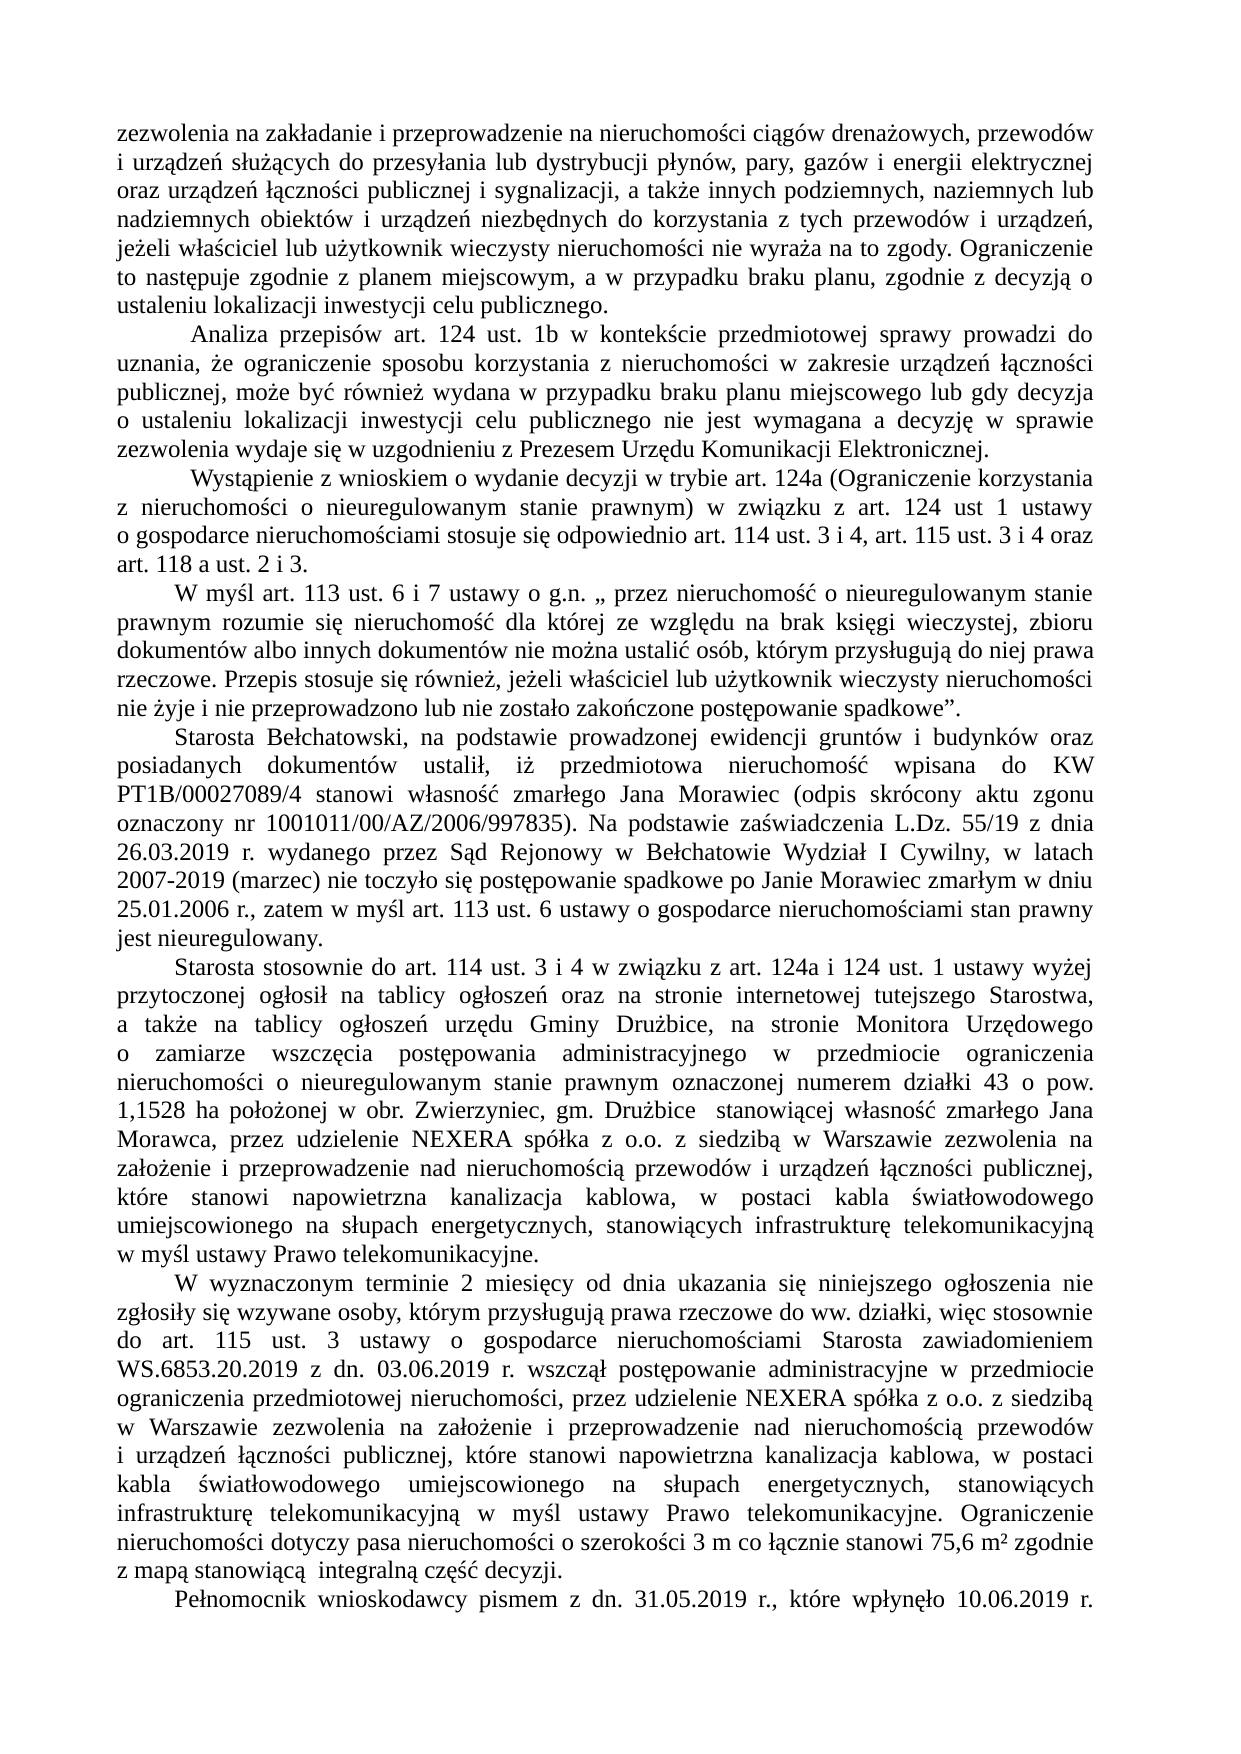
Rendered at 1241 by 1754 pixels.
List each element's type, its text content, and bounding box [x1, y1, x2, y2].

text Starosta Bełchatowski, na podstawie prowadzonej ewidencji gruntów i budynków oraz posiadanych dokumentów ustalił, iż przedmiotowa nieruchomość wpisana do KW PT1B/00027089/4 stanowi własność zmarłego Jana Morawiec (odpis skrócony aktu zgonu oznaczony nr 1001011/00/AZ/2006/997835). Na podstawie zaświadczenia L.Dz. 55/19 z dnia 26.03.2019 r. wydanego przez Sąd Rejonowy w Bełchatowie Wydział I Cywilny, w latach 2007-2019 (marzec) nie toczyło się postępowanie spadkowe po Janie Morawiec zmarłym w dniu 25.01.2006 r., zatem w myśl art. 113 ust. 6 ustawy o gospodarce nieruchomościami stan prawny jest nieuregulowany. [117, 722, 1094, 952]
text W myśl art. 113 ust. 6 i 7 ustawy o g.n. „ przez nieruchomość o nieuregulowanym stanie prawnym rozumie się nieruchomość dla której ze względu na brak księgi wieczystej, zbioru dokumentów albo innych dokumentów nie można ustalić osób, którym przysługują do niej prawa rzeczowe. Przepis stosuje się również, jeżeli właściciel lub użytkownik wieczysty nieruchomości nie żyje i nie przeprowadzono lub nie zostało zakończone postępowanie spadkowe”. [117, 578, 1094, 722]
text Wystąpienie z wnioskiem o wydanie decyzji w trybie art. 124a (Ograniczenie korzystania z nieruchomości o nieuregulowanym stanie prawnym) w związku z art. 124 ust 1 ustawy o gospodarce nieruchomościami stosuje się odpowiednio art. 114 ust. 3 i 4, art. 115 ust. 3 i 4 oraz art. 118 a ust. 2 i 3. [117, 463, 1094, 578]
text Starosta stosownie do art. 114 ust. 3 i 4 w związku z art. 124a i 124 ust. 1 ustawy wyżej przytoczonej ogłosił na tablicy ogłoszeń oraz na stronie internetowej tutejszego Starostwa, a także na tablicy ogłoszeń urzędu Gminy Drużbice, na stronie Monitora Urzędowego o zamiarze wszczęcia postępowania administracyjnego w przedmiocie ograniczenia nieruchomości o nieuregulowanym stanie prawnym oznaczonej numerem działki 43 o pow. 1,1528 ha położonej w obr. Zwierzyniec, gm. Drużbice stanowiącej własność zmarłego Jana Morawca, przez udzielenie NEXERA spółka z o.o. z siedzibą w Warszawie zezwolenia na założenie i przeprowadzenie nad nieruchomością przewodów i urządzeń łączności publicznej, które stanowi napowietrzna kanalizacja kablowa, w postaci kabla światłowodowego umiejscowionego na słupach energetycznych, stanowiących infrastrukturę telekomunikacyjną w myśl ustawy Prawo telekomunikacyjne. [117, 952, 1094, 1268]
text zezwolenia na zakładanie i przeprowadzenie na nieruchomości ciągów drenażowych, przewodów i urządzeń służących do przesyłania lub dystrybucji płynów, pary, gazów i energii elektrycznej oraz urządzeń łączności publicznej i sygnalizacji, a także innych podziemnych, naziemnych lub nadziemnych obiektów i urządzeń niezbędnych do korzystania z tych przewodów i urządzeń, jeżeli właściciel lub użytkownik wieczysty nieruchomości nie wyraża na to zgody. Ograniczenie to następuje zgodnie z planem miejscowym, a w przypadku braku planu, zgodnie z decyzją o ustaleniu lokalizacji inwestycji celu publicznego. [117, 118, 1094, 319]
text Analiza przepisów art. 124 ust. 1b w kontekście przedmiotowej sprawy prowadzi do uznania, że ograniczenie sposobu korzystania z nieruchomości w zakresie urządzeń łączności publicznej, może być również wydana w przypadku braku planu miejscowego lub gdy decyzja o ustaleniu lokalizacji inwestycji celu publicznego nie jest wymagana a decyzję w sprawie zezwolenia wydaje się w uzgodnieniu z Prezesem Urzędu Komunikacji Elektronicznej. [117, 319, 1094, 463]
text W wyznaczonym terminie 2 miesięcy od dnia ukazania się niniejszego ogłoszenia nie zgłosiły się wzywane osoby, którym przysługują prawa rzeczowe do ww. działki, więc stosownie do art. 115 ust. 3 ustawy o gospodarce nieruchomościami Starosta zawiadomieniem WS.6853.20.2019 z dn. 03.06.2019 r. wszczął postępowanie administracyjne w przedmiocie ograniczenia przedmiotowej nieruchomości, przez udzielenie NEXERA spółka z o.o. z siedzibą w Warszawie zezwolenia na założenie i przeprowadzenie nad nieruchomością przewodów i urządzeń łączności publicznej, które stanowi napowietrzna kanalizacja kablowa, w postaci kabla światłowodowego umiejscowionego na słupach energetycznych, stanowiących infrastrukturę telekomunikacyjną w myśl ustawy Prawo telekomunikacyjne. Ograniczenie nieruchomości dotyczy pasa nieruchomości o szerokości 3 m co łącznie stanowi 75,6 m² zgodnie z mapą stanowiącą integralną część decyzji. [117, 1268, 1094, 1584]
text Pełnomocnik wnioskodawcy pismem z dn. 31.05.2019 r., które wpłynęło 10.06.2019 r. [117, 1584, 1094, 1613]
